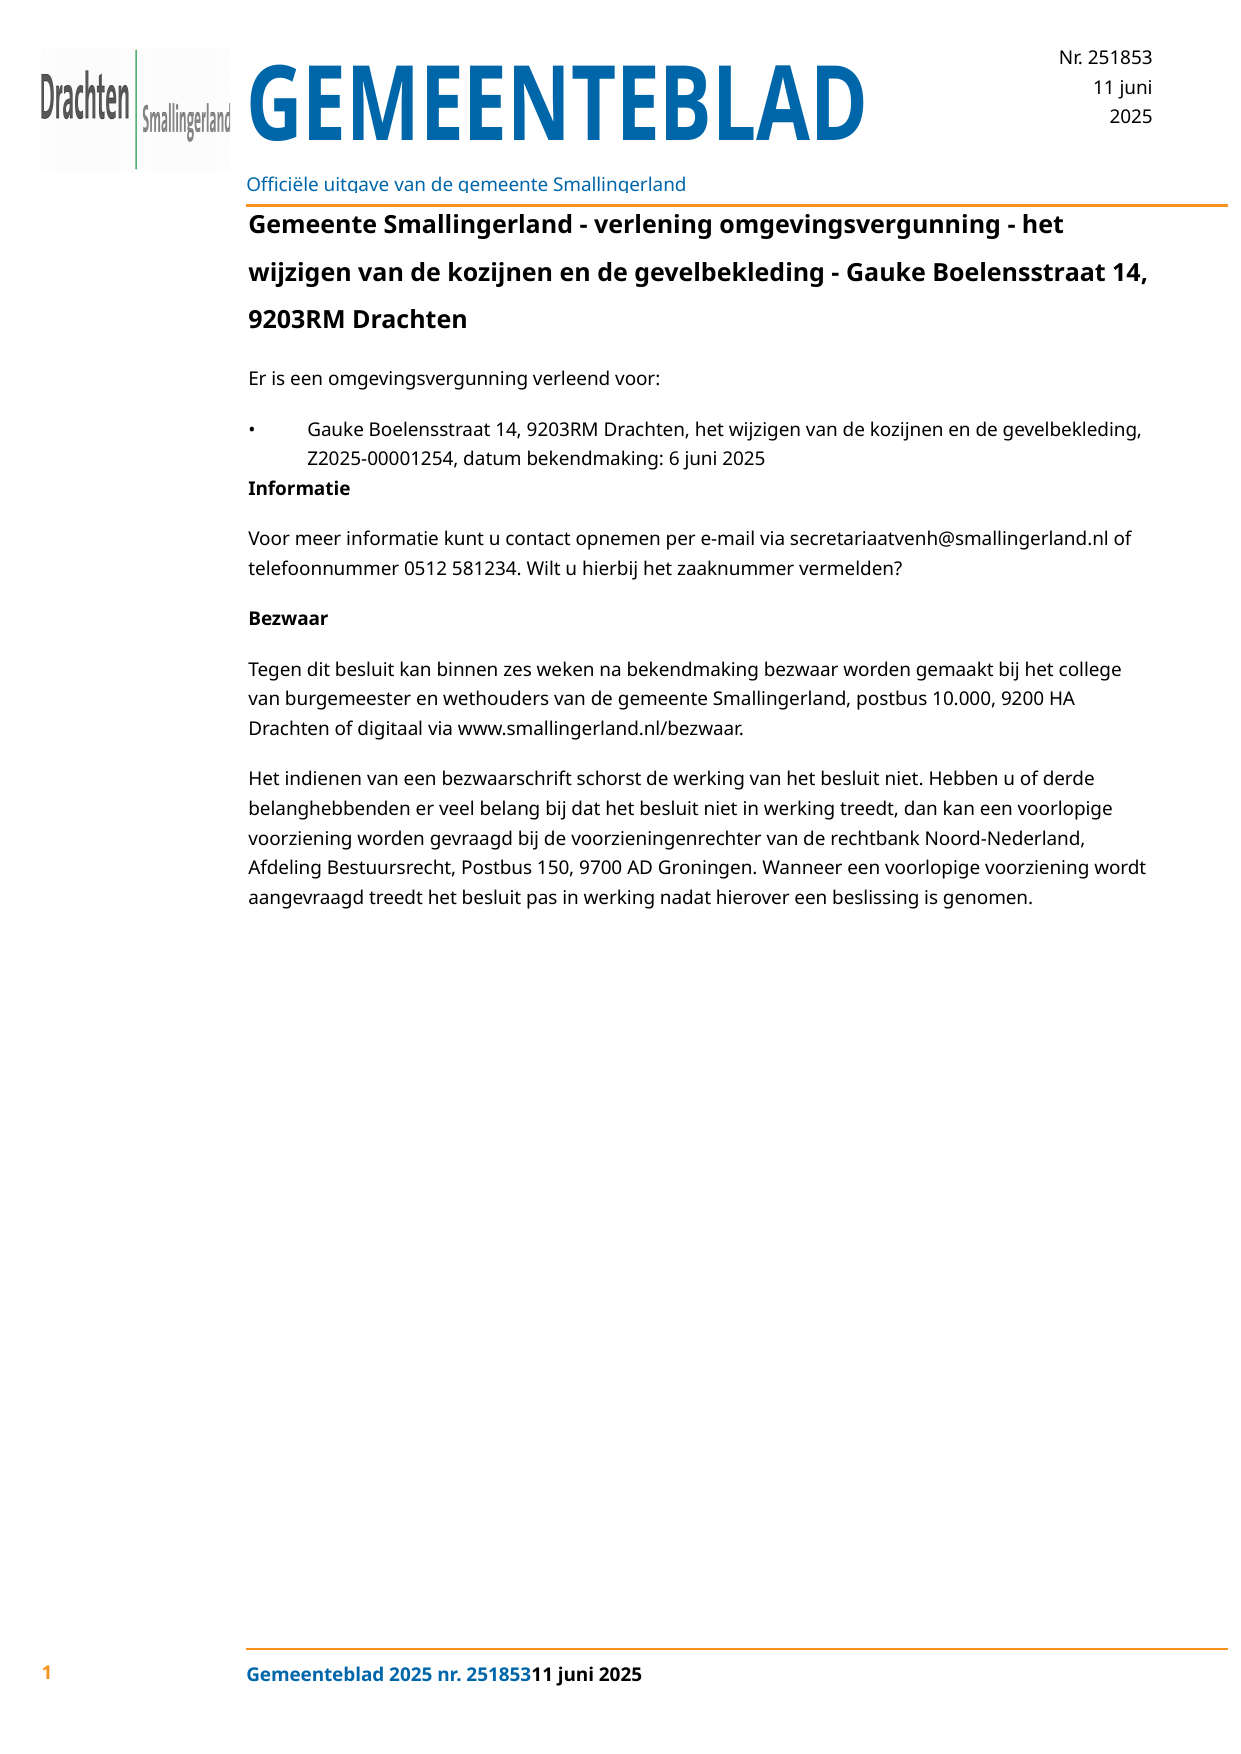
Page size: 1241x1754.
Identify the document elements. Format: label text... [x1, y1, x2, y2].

picture [41, 47, 231, 172]
text Voor meer informatie kunt u contact opnemen per e-mail via secretariaatvenh@smallingerland.nl of telefoonnummer 0512 581234. Wilt u hierbij het zaaknummer vermelden? [248, 526, 1152, 581]
text Het indienen van een bezwaarschrift schorst de werking van het besluit niet. Hebben u of derde belanghebbenden er veel belang bij dat het besluit niet in werking treedt, dan kan een voorlopige voorziening worden gevraagd bij de voorzieningenrechter van de rechtbank Noord-Nederland, Afdeling Bestuursrecht, Postbus 150, 9700 AD Groningen. Wanneer een voorlopige voorziening wordt aangevraagd treedt het besluit pas in werking nadat hierover een beslissing is genomen. [248, 766, 1152, 909]
text Informatie [248, 475, 1152, 501]
text Gemeente Smallingerland - verlening omgevingsvergunning - het wijzigen van de kozijnen en de gevelbekleding - Gauke Boelensstraat 14, 9203RM Drachten [248, 207, 1152, 336]
text Er is een omgevingsvergunning verleend voor: [248, 366, 1152, 391]
text Bezwaar [248, 606, 1152, 631]
list Gauke Boelensstraat 14, 9203RM Drachten, het wijzigen van de kozijnen en de gevelbekleding, Z2025-00001254, datum bekendmaking: 6 juni 2025 [248, 416, 1152, 471]
text Tegen dit besluit kan binnen zes weken na bekendmaking bezwaar worden gemaakt bij het college van burgemeester en wethouders van de gemeente Smallingerland, postbus 10.000, 9200 HA Drachten of digitaal via www.smallingerland.nl/bezwaar. [248, 656, 1152, 741]
